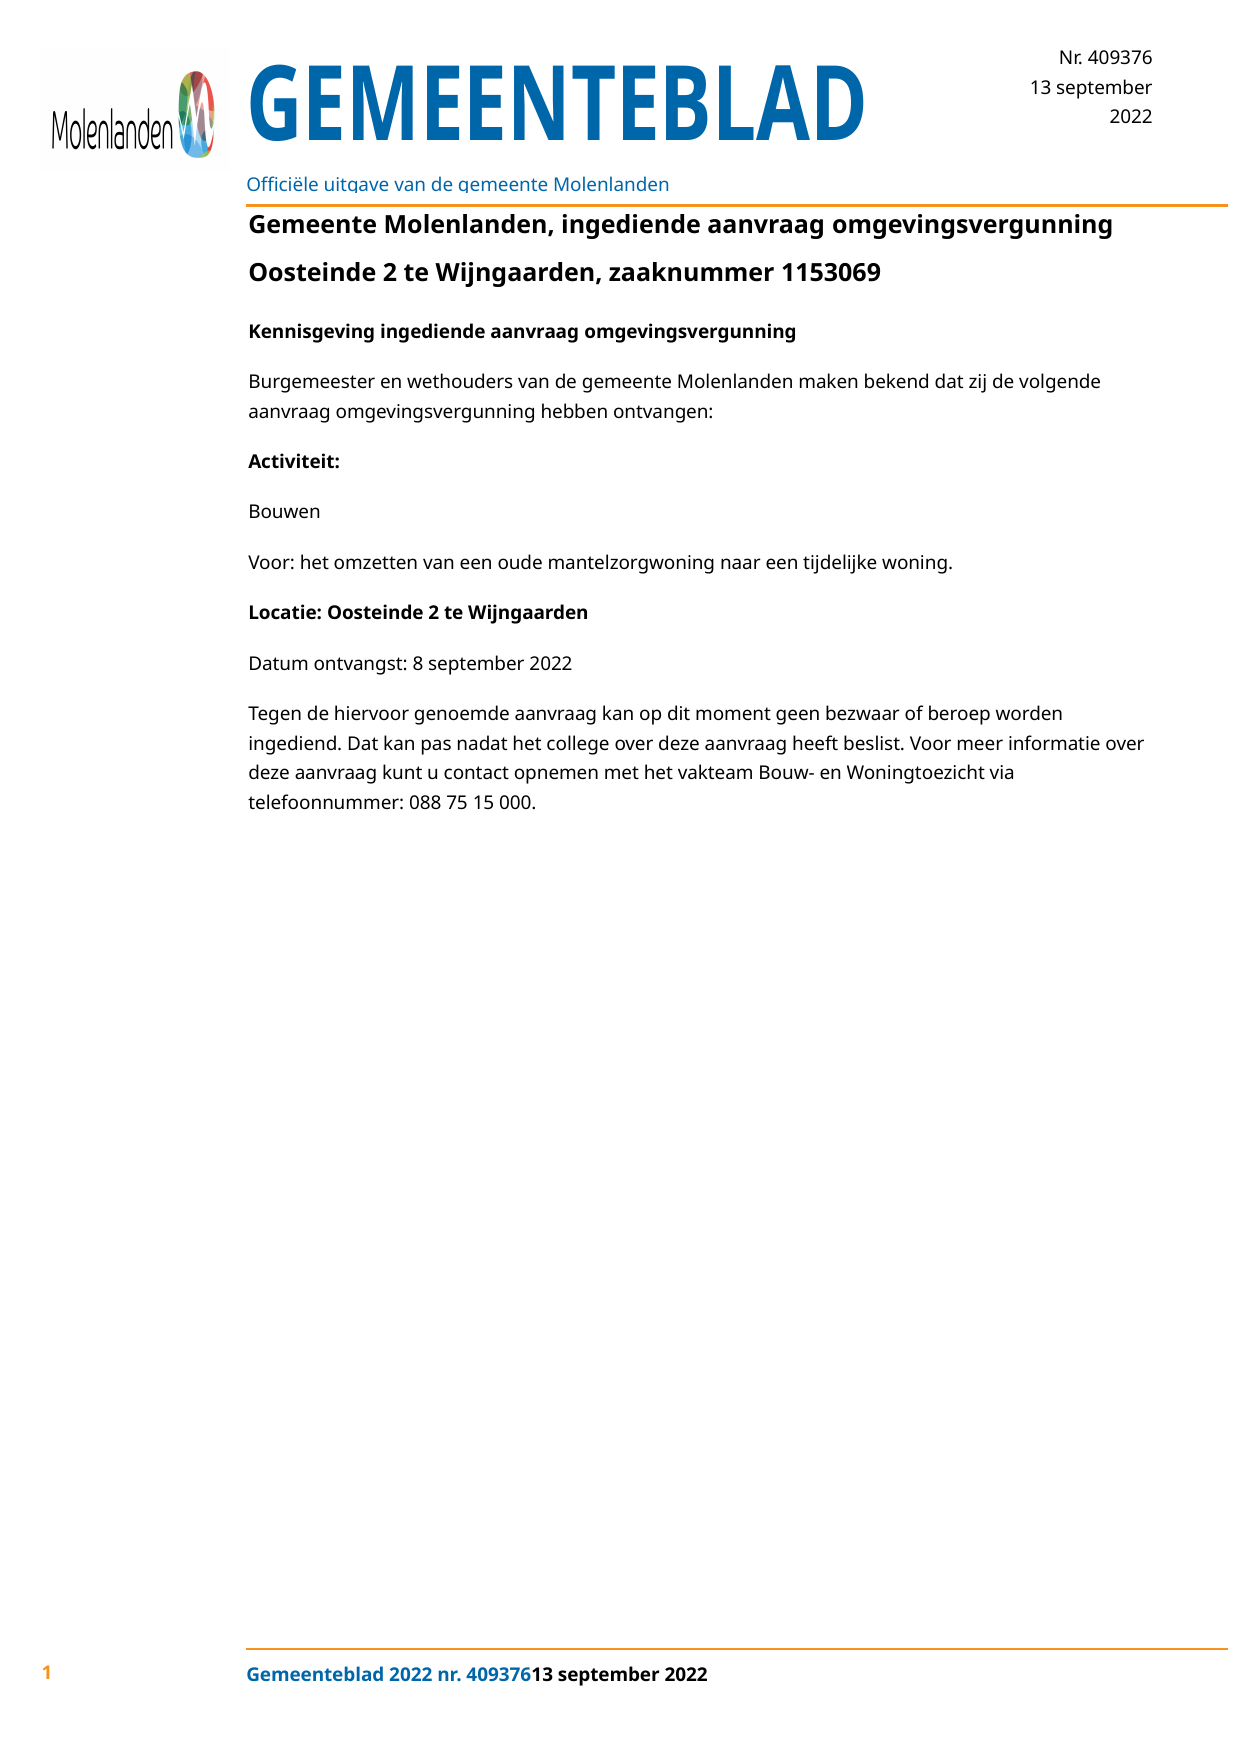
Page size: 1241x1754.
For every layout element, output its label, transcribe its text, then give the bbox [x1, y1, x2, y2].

text Voor: het omzetten van een oude mantelzorgwoning naar een tijdelijke woning. [248, 549, 1152, 575]
picture [41, 47, 231, 172]
text Tegen de hiervoor genoemde aanvraag kan op dit moment geen bezwaar of beroep worden ingediend. Dat kan pas nadat het college over deze aanvraag heeft beslist. Voor meer informatie over deze aanvraag kunt u contact opnemen met het vakteam Bouw- en Woningtoezicht via telefoonnummer: 088 75 15 000. [248, 700, 1152, 815]
text Activiteit: [248, 448, 1152, 474]
text Datum ontvangst: 8 september 2022 [248, 650, 1152, 676]
text Locatie: Oosteinde 2 te Wijngaarden [248, 599, 1152, 625]
text Bouwen [248, 499, 1152, 524]
text Gemeente Molenlanden, ingediende aanvraag omgevingsvergunning Oosteinde 2 te Wijngaarden, zaaknummer 1153069 [248, 207, 1152, 288]
text Burgemeester en wethouders van de gemeente Molenlanden maken bekend dat zij de volgende aanvraag omgevingsvergunning hebben ontvangen: [248, 368, 1152, 424]
text Kennisgeving ingediende aanvraag omgevingsvergunning [248, 318, 1152, 344]
